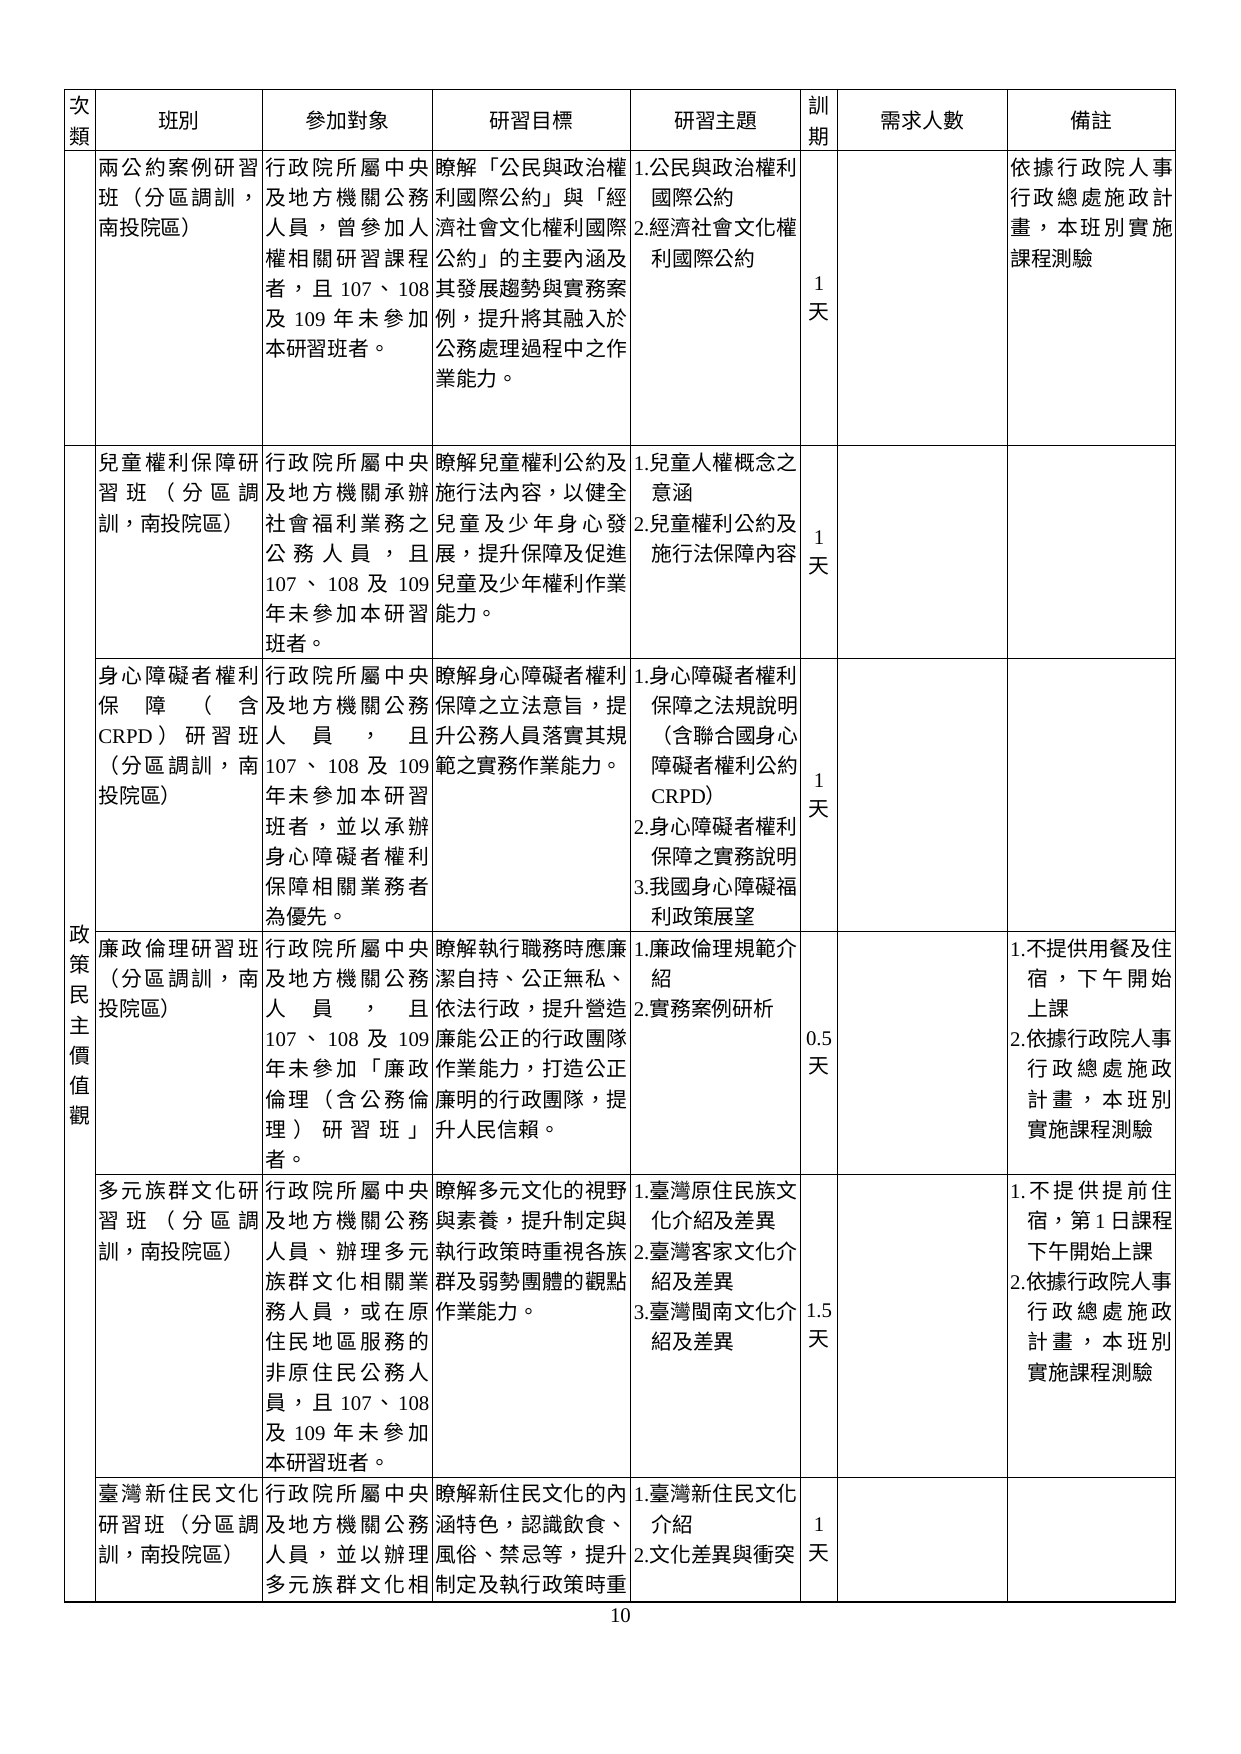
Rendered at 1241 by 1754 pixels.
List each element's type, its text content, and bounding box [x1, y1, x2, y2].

table_cell 政策民主價值觀 [65, 446, 95, 1601]
table_cell 1天 [801, 446, 837, 658]
table_cell [838, 659, 1007, 931]
table_cell [838, 446, 1007, 658]
table_cell 1.不提供提前住宿，第1日課程下午開始上課 2.依據行政院人事行政總處施政計畫，本班別實施課程測驗 [1008, 1175, 1175, 1477]
table_header 備註 [1008, 90, 1175, 150]
table_cell 多元族群文化研習班（分區調訓，南投院區） [96, 1175, 262, 1477]
table_cell 臺灣新住民文化研習班（分區調訓，南投院區） [96, 1478, 262, 1601]
table_header 研習主題 [631, 90, 800, 150]
table_cell 1.5天 [801, 1175, 837, 1477]
table_cell 1.身心障礙者權利保障之法規說明（含聯合國身心障礙者權利公約CRPD） 2.身心障礙者權利保障之實務說明 3.我國身心障礙福利政策展望 [631, 659, 800, 931]
table_cell 依據行政院人事行政總處施政計畫，本班別實施課程測驗 [1008, 151, 1175, 445]
table_cell 瞭解兒童權利公約及施行法內容，以健全兒童及少年身心發展，提升保障及促進兒童及少年權利作業能力。 [433, 446, 630, 658]
table_cell 行政院所屬中央及地方機關公務人員、辦理多元族群文化相關業務人員，或在原住民地區服務的非原住民公務人員，且107、108及109年未參加本研習班者。 [263, 1175, 432, 1477]
table_cell 兒童權利保障研習班（分區調訓，南投院區） [96, 446, 262, 658]
table_cell 0.5天 [801, 932, 837, 1173]
table_cell 瞭解身心障礙者權利保障之立法意旨，提升公務人員落實其規範之實務作業能力。 [433, 659, 630, 931]
table_cell [838, 932, 1007, 1173]
table_cell [1008, 659, 1175, 931]
table_cell 1.兒童人權概念之意涵 2.兒童權利公約及施行法保障內容 [631, 446, 800, 658]
table_cell 行政院所屬中央及地方機關公務人員，且107、108及109年未參加「廉政倫理（含公務倫理）研習班」者。 [263, 932, 432, 1173]
table_cell 瞭解執行職務時應廉潔自持、公正無私、依法行政，提升營造廉能公正的行政團隊作業能力，打造公正廉明的行政團隊，提升人民信賴。 [433, 932, 630, 1173]
table_header 次類 [65, 90, 95, 150]
table_header 班別 [96, 90, 262, 150]
table_cell 行政院所屬中央及地方機關公務人員，曾參加人權相關研習課程者，且107、108及109年未參加本研習班者。 [263, 151, 432, 445]
table_cell [65, 151, 95, 445]
table_header 研習目標 [433, 90, 630, 150]
table_header 參加對象 [263, 90, 432, 150]
table_cell 1.不提供用餐及住宿，下午開始上課 2.依據行政院人事行政總處施政計畫，本班別實施課程測驗 [1008, 932, 1175, 1173]
table_cell 身心障礙者權利保障（含CRPD）研習班（分區調訓，南投院區） [96, 659, 262, 931]
table_cell 1.臺灣原住民族文化介紹及差異 2.臺灣客家文化介紹及差異 3.臺灣閩南文化介紹及差異 [631, 1175, 800, 1477]
table_cell 廉政倫理研習班（分區調訓，南投院區） [96, 932, 262, 1173]
table_cell 行政院所屬中央及地方機關承辦社會福利業務之公務人員，且107、108及109年未參加本研習班者。 [263, 446, 432, 658]
table_cell 兩公約案例研習班（分區調訓，南投院區） [96, 151, 262, 445]
table_cell 行政院所屬中央及地方機關公務人員，且107、108及109年未參加本研習班者，並以承辦身心障礙者權利保障相關業務者為優先。 [263, 659, 432, 931]
table_cell 1.公民與政治權利國際公約 2.經濟社會文化權利國際公約 [631, 151, 800, 445]
table_cell [838, 1478, 1007, 1601]
table_cell 1天 [801, 151, 837, 445]
table_cell [838, 151, 1007, 445]
table_cell 瞭解新住民文化的內涵特色，認識飲食、風俗、禁忌等，提升制定及執行政策時重 [433, 1478, 630, 1601]
table_cell [1008, 1478, 1175, 1601]
table_cell [838, 1175, 1007, 1477]
table_cell 1.廉政倫理規範介紹 2.實務案例研析 [631, 932, 800, 1173]
table_cell 瞭解「公民與政治權利國際公約」與「經濟社會文化權利國際公約」的主要內涵及其發展趨勢與實務案例，提升將其融入於公務處理過程中之作業能力。 [433, 151, 630, 445]
table_cell 1天 [801, 659, 837, 931]
table_cell 1天 [801, 1478, 837, 1601]
table_cell 1.臺灣新住民文化介紹 2.文化差異與衝突 [631, 1478, 800, 1601]
table_header 需求人數 [838, 90, 1007, 150]
table_cell 瞭解多元文化的視野與素養，提升制定與執行政策時重視各族群及弱勢團體的觀點作業能力。 [433, 1175, 630, 1477]
table_cell 行政院所屬中央及地方機關公務人員，並以辦理多元族群文化相 [263, 1478, 432, 1601]
table_header 訓期 [801, 90, 837, 150]
table_cell [1008, 446, 1175, 658]
